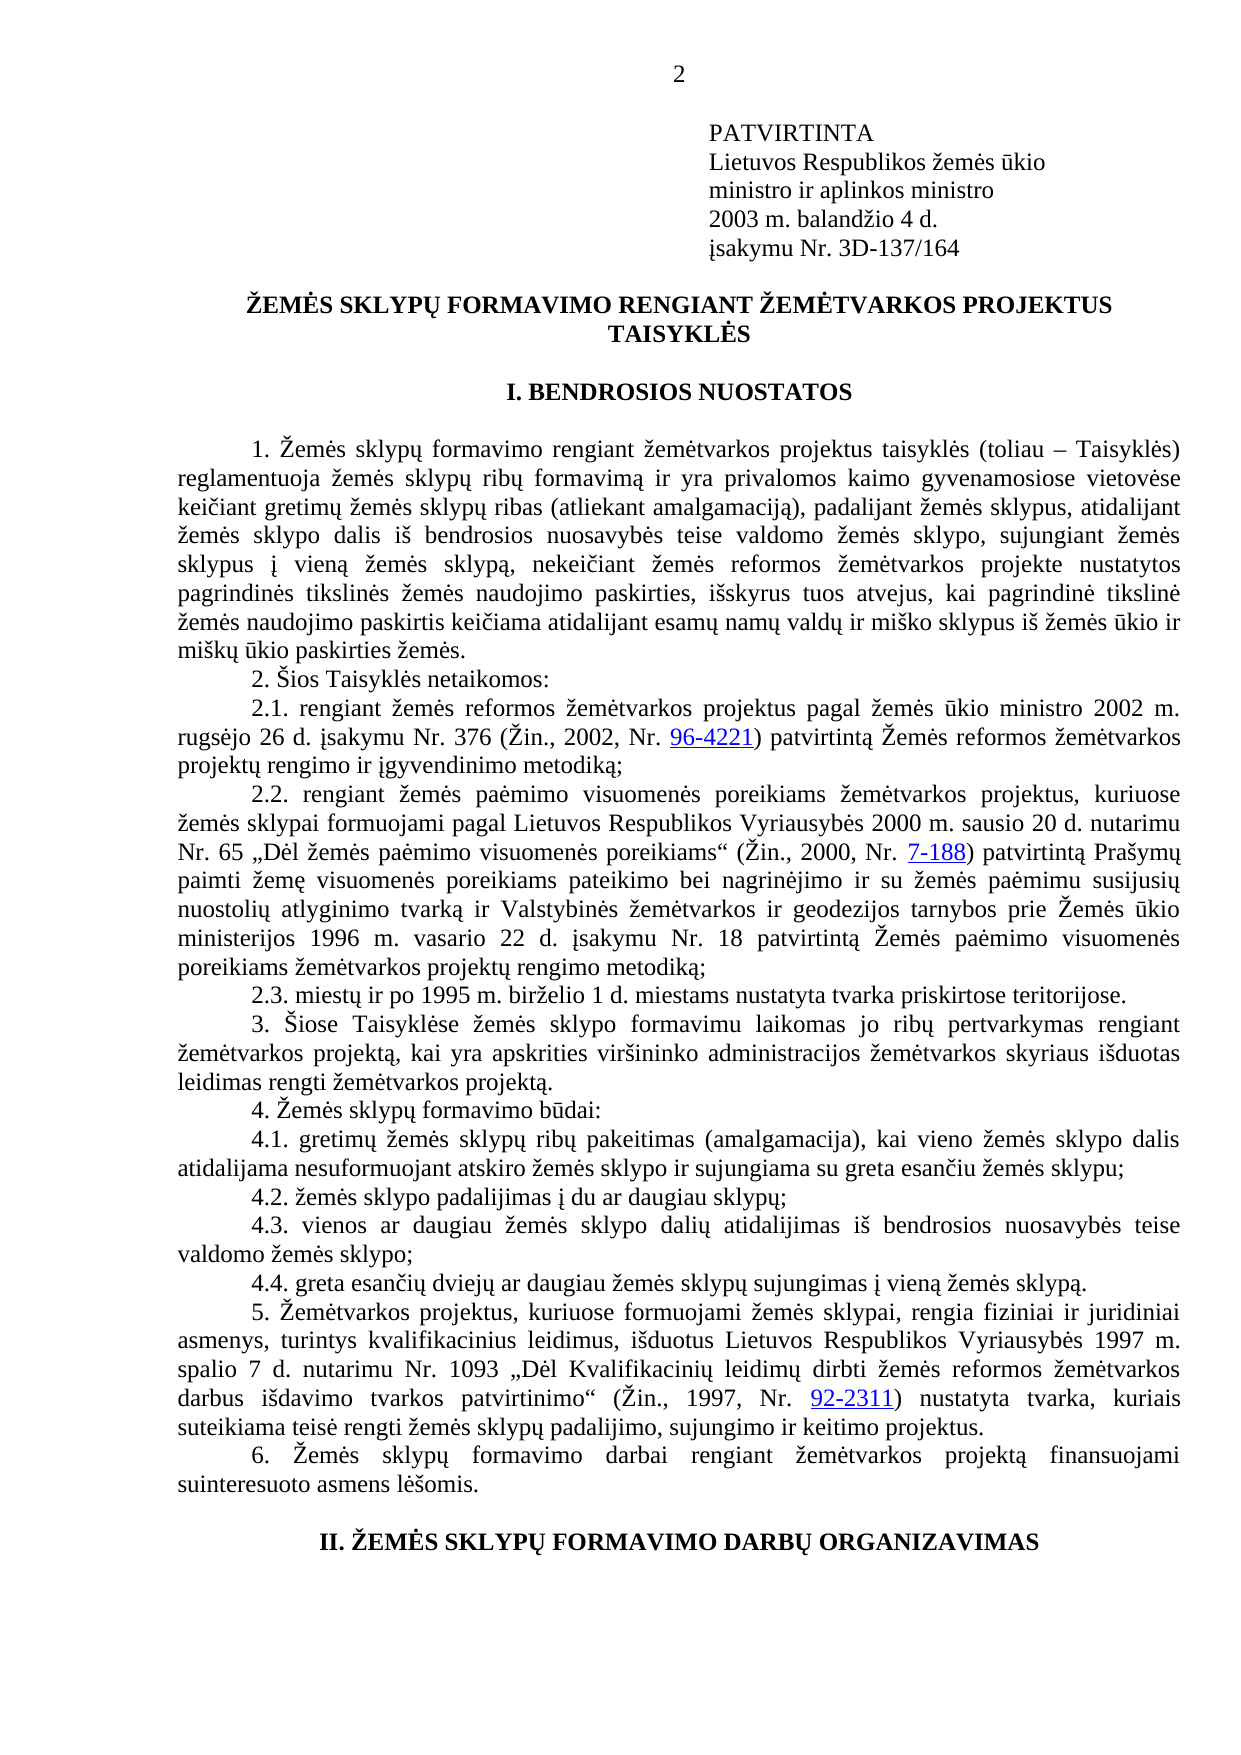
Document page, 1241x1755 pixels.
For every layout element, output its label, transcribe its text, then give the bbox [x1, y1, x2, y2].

text įsakymu Nr. 3D-137/164 [177, 233, 1181, 262]
text Lietuvos Respublikos žemės ūkio [177, 147, 1181, 176]
text 1. Žemės sklypų formavimo rengiant žemėtvarkos projektus taisyklės (toliau – Taisyklės) reglamentuoja žemės sklypų ribų formavimą ir yra privalomos kaimo gyvenamosiose vietovėse keičiant gretimų žemės sklypų ribas (atliekant amalgamaciją), padalijant žemės sklypus, atidalijant žemės sklypo dalis iš bendrosios nuosavybės teise valdomo žemės sklypo, sujungiant žemės sklypus į vieną žemės sklypą, nekeičiant žemės reformos žemėtvarkos projekte nustatytos pagrindinės tikslinės žemės naudojimo paskirties, išskyrus tuos atvejus, kai pagrindinė tikslinė žemės naudojimo paskirtis keičiama atidalijant esamų namų valdų ir miško sklypus iš žemės ūkio ir miškų ūkio paskirties žemės. [177, 434, 1181, 664]
text 2.1. rengiant žemės reformos žemėtvarkos projektus pagal žemės ūkio ministro 2002 m. rugsėjo 26 d. įsakymu Nr. 376 (Žin., 2002, Nr. 96-4221) patvirtintą Žemės reformos žemėtvarkos projektų rengimo ir įgyvendinimo metodiką; [177, 693, 1181, 779]
text 3. Šiose Taisyklėse žemės sklypo formavimu laikomas jo ribų pertvarkymas rengiant žemėtvarkos projektą, kai yra apskrities viršininko administracijos žemėtvarkos skyriaus išduotas leidimas rengti žemėtvarkos projektą. [177, 1009, 1181, 1096]
text 6. Žemės sklypų formavimo darbai rengiant žemėtvarkos projektą finansuojami suinteresuoto asmens lėšomis. [177, 1441, 1181, 1498]
text 4. Žemės sklypų formavimo būdai: [177, 1096, 1181, 1124]
text PATVIRTINTA [177, 118, 1181, 147]
text ministro ir aplinkos ministro [177, 176, 1181, 204]
text 5. Žemėtvarkos projektus, kuriuose formuojami žemės sklypai, rengia fiziniai ir juridiniai asmenys, turintys kvalifikacinius leidimus, išduotus Lietuvos Respublikos Vyriausybės 1997 m. spalio 7 d. nutarimu Nr. 1093 „Dėl Kvalifikacinių leidimų dirbti žemės reformos žemėtvarkos darbus išdavimo tvarkos patvirtinimo“ (Žin., 1997, Nr. 92-2311) nustatyta tvarka, kuriais suteikiama teisė rengti žemės sklypų padalijimo, sujungimo ir keitimo projektus. [177, 1297, 1181, 1441]
text ŽemĖs sklypų formavimo rengiant žemėtvarkos projektus TaiSYKLĖS [177, 291, 1181, 348]
text 4.4. greta esančių dviejų ar daugiau žemės sklypų sujungimas į vieną žemės sklypą. [177, 1268, 1181, 1297]
text 2.3. miestų ir po 1995 m. birželio 1 d. miestams nustatyta tvarka priskirtose teritorijose. [177, 981, 1181, 1009]
text 4.2. žemės sklypo padalijimas į du ar daugiau sklypų; [177, 1182, 1181, 1211]
text 2003 m. balandžio 4 d. [177, 204, 1181, 233]
text 2.2. rengiant žemės paėmimo visuomenės poreikiams žemėtvarkos projektus, kuriuose žemės sklypai formuojami pagal Lietuvos Respublikos Vyriausybės 2000 m. sausio 20 d. nutarimu Nr. 65 „Dėl žemės paėmimo visuomenės poreikiams“ (Žin., 2000, Nr. 7-188) patvirtintą Prašymų paimti žemę visuomenės poreikiams pateikimo bei nagrinėjimo ir su žemės paėmimu susijusių nuostolių atlyginimo tvarką ir Valstybinės žemėtvarkos ir geodezijos tarnybos prie Žemės ūkio ministerijos 1996 m. vasario 22 d. įsakymu Nr. 18 patvirtintą Žemės paėmimo visuomenės poreikiams žemėtvarkos projektų rengimo metodiką; [177, 779, 1181, 981]
text 2. Šios Taisyklės netaikomos: [177, 664, 1181, 693]
text 4.1. gretimų žemės sklypų ribų pakeitimas (amalgamacija), kai vieno žemės sklypo dalis atidalijama nesuformuojant atskiro žemės sklypo ir sujungiama su greta esančiu žemės sklypu; [177, 1124, 1181, 1182]
text 4.3. vienos ar daugiau žemės sklypo dalių atidalijimas iš bendrosios nuosavybės teise valdomo žemės sklypo; [177, 1211, 1181, 1268]
text II. ŽEMĖS SKLYPŲ FORMAVIMO DARBŲ ORGANIZAVIMAS [177, 1527, 1181, 1556]
text I. BendroSIOS NUOSTATOS [177, 377, 1181, 406]
